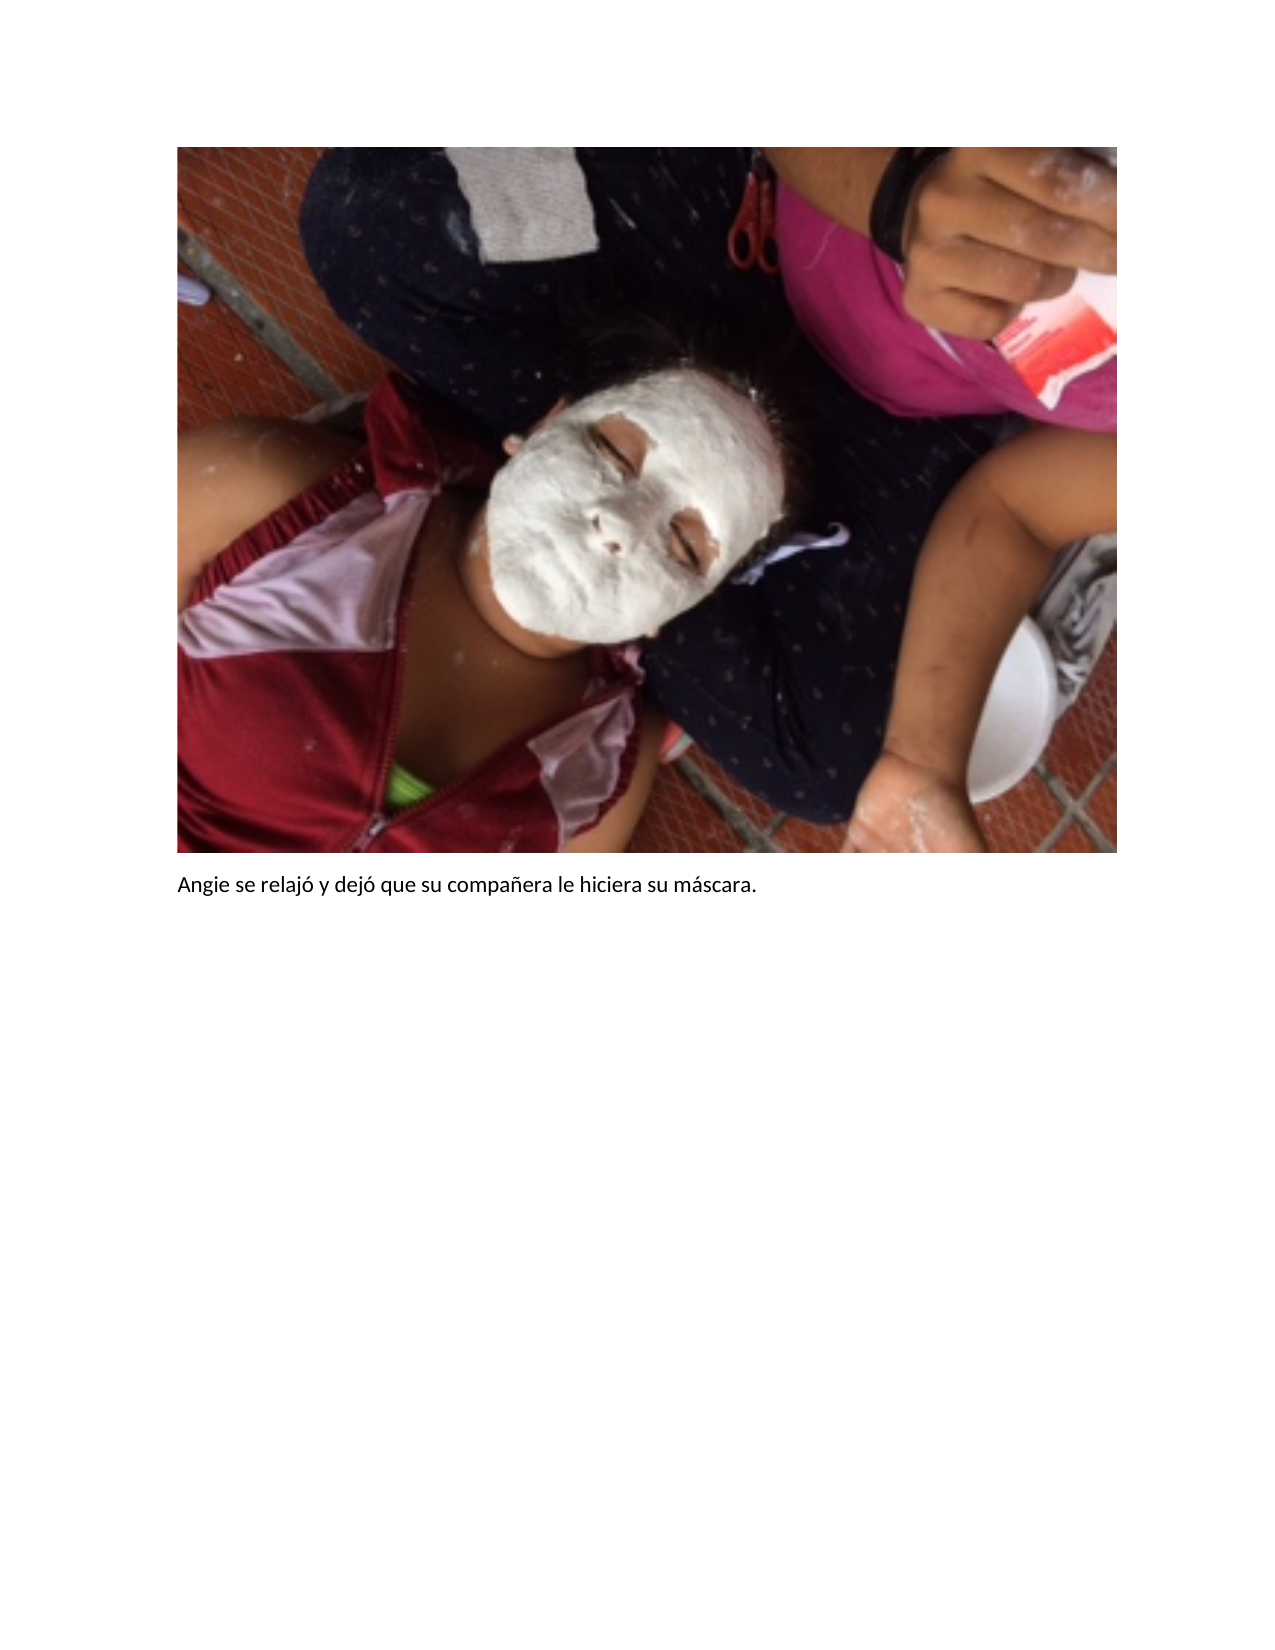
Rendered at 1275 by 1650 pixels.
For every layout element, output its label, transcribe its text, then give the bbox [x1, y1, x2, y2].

text Angie se relajó y dejó que su compañera le hiciera su máscara. [177, 870, 1098, 898]
